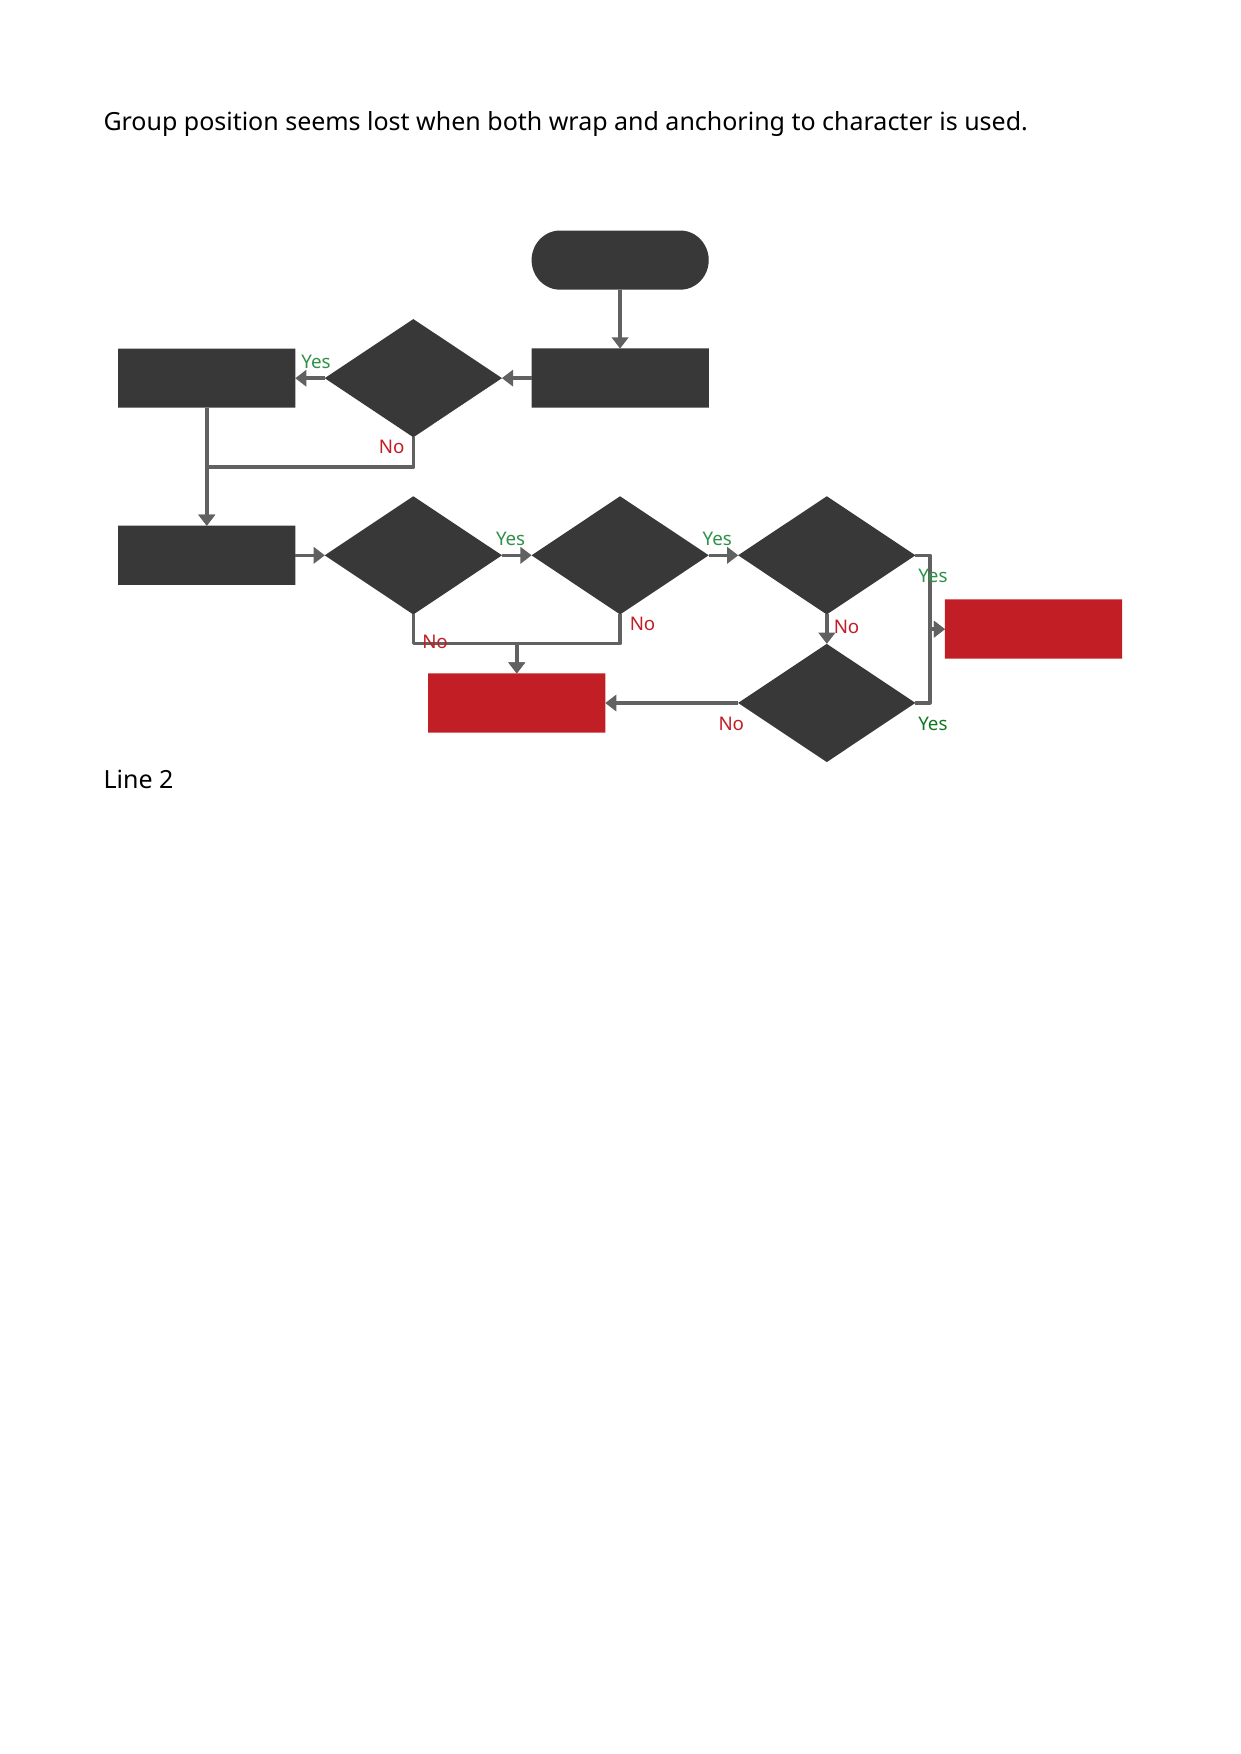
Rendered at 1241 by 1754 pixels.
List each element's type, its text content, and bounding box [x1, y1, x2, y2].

text Group position seems lost when both wrap and anchoring to character is used. Line 2 [103, 103, 1137, 796]
